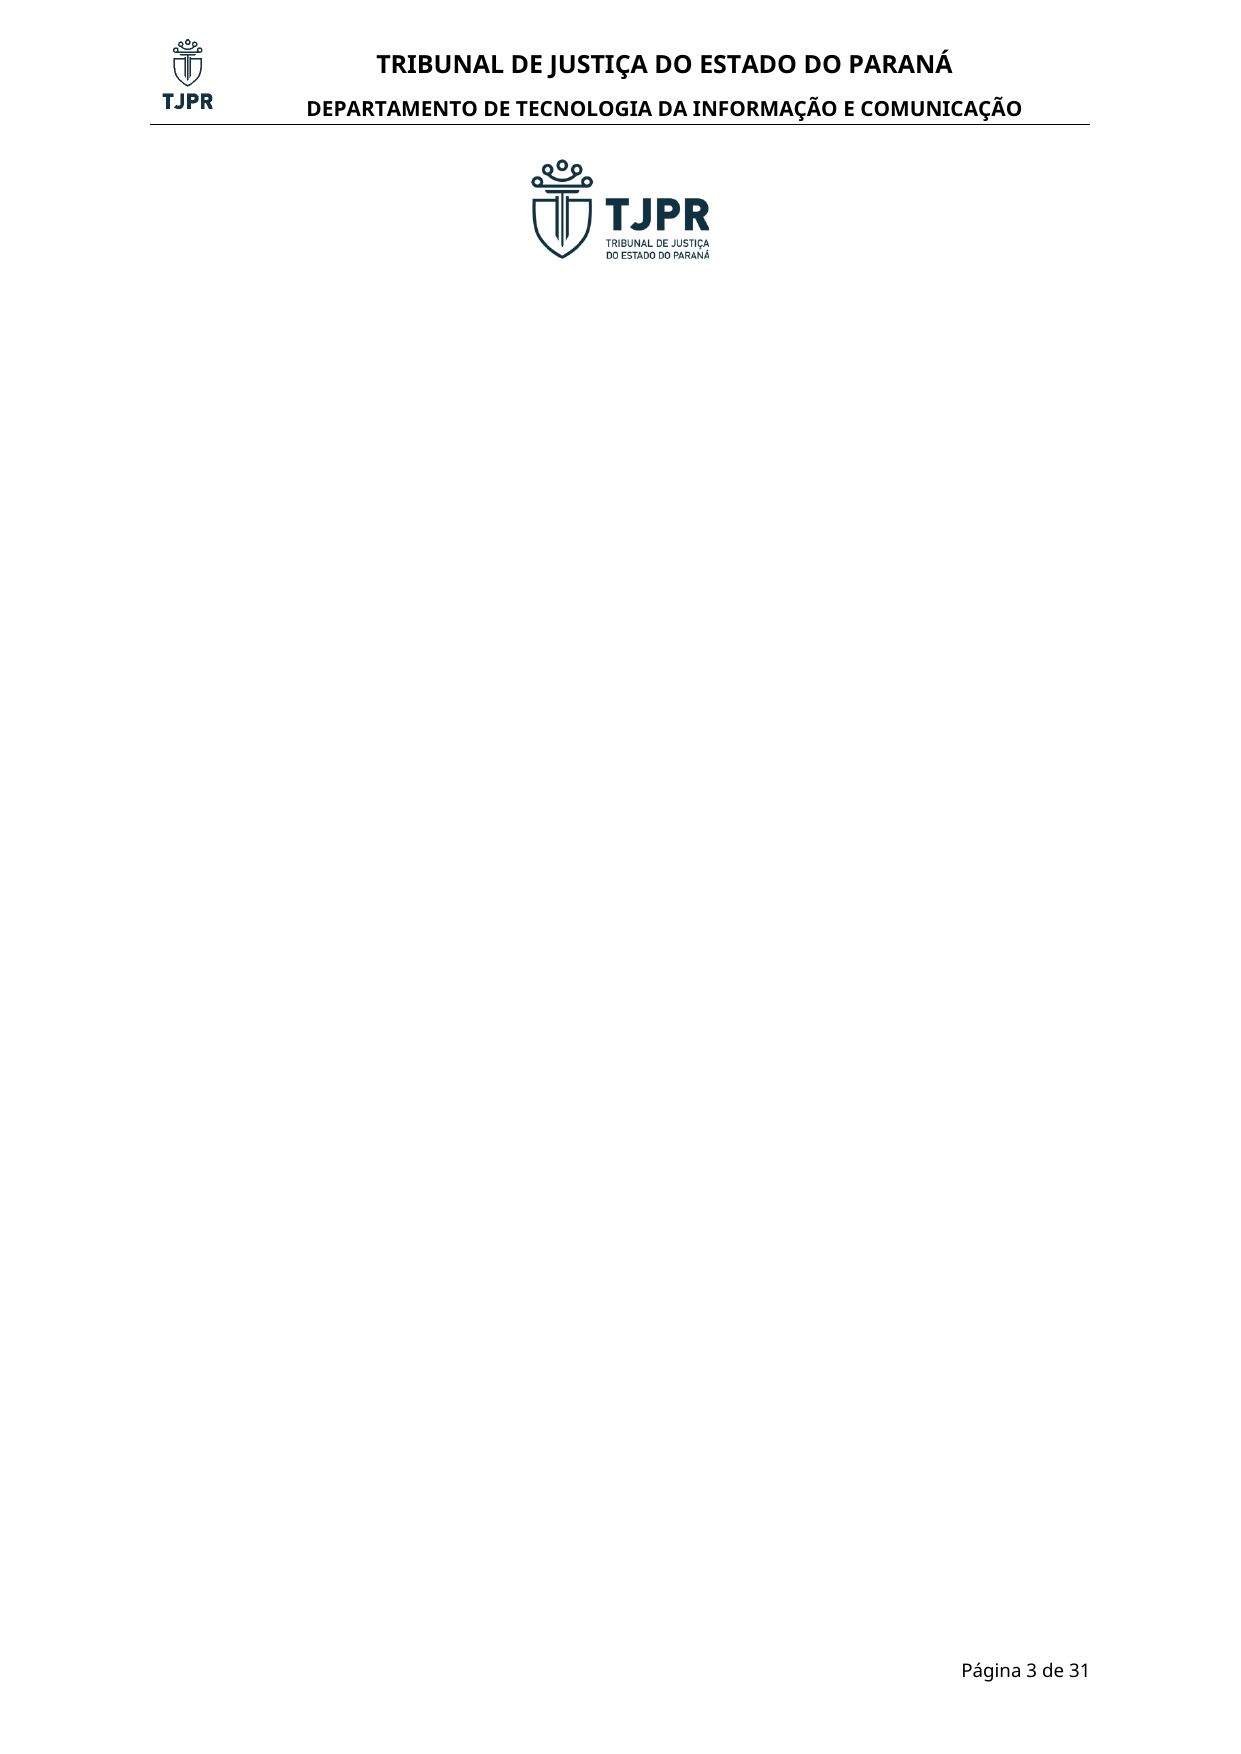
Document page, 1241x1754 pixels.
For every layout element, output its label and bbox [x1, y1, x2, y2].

picture [162, 39, 213, 109]
picture [531, 159, 710, 259]
